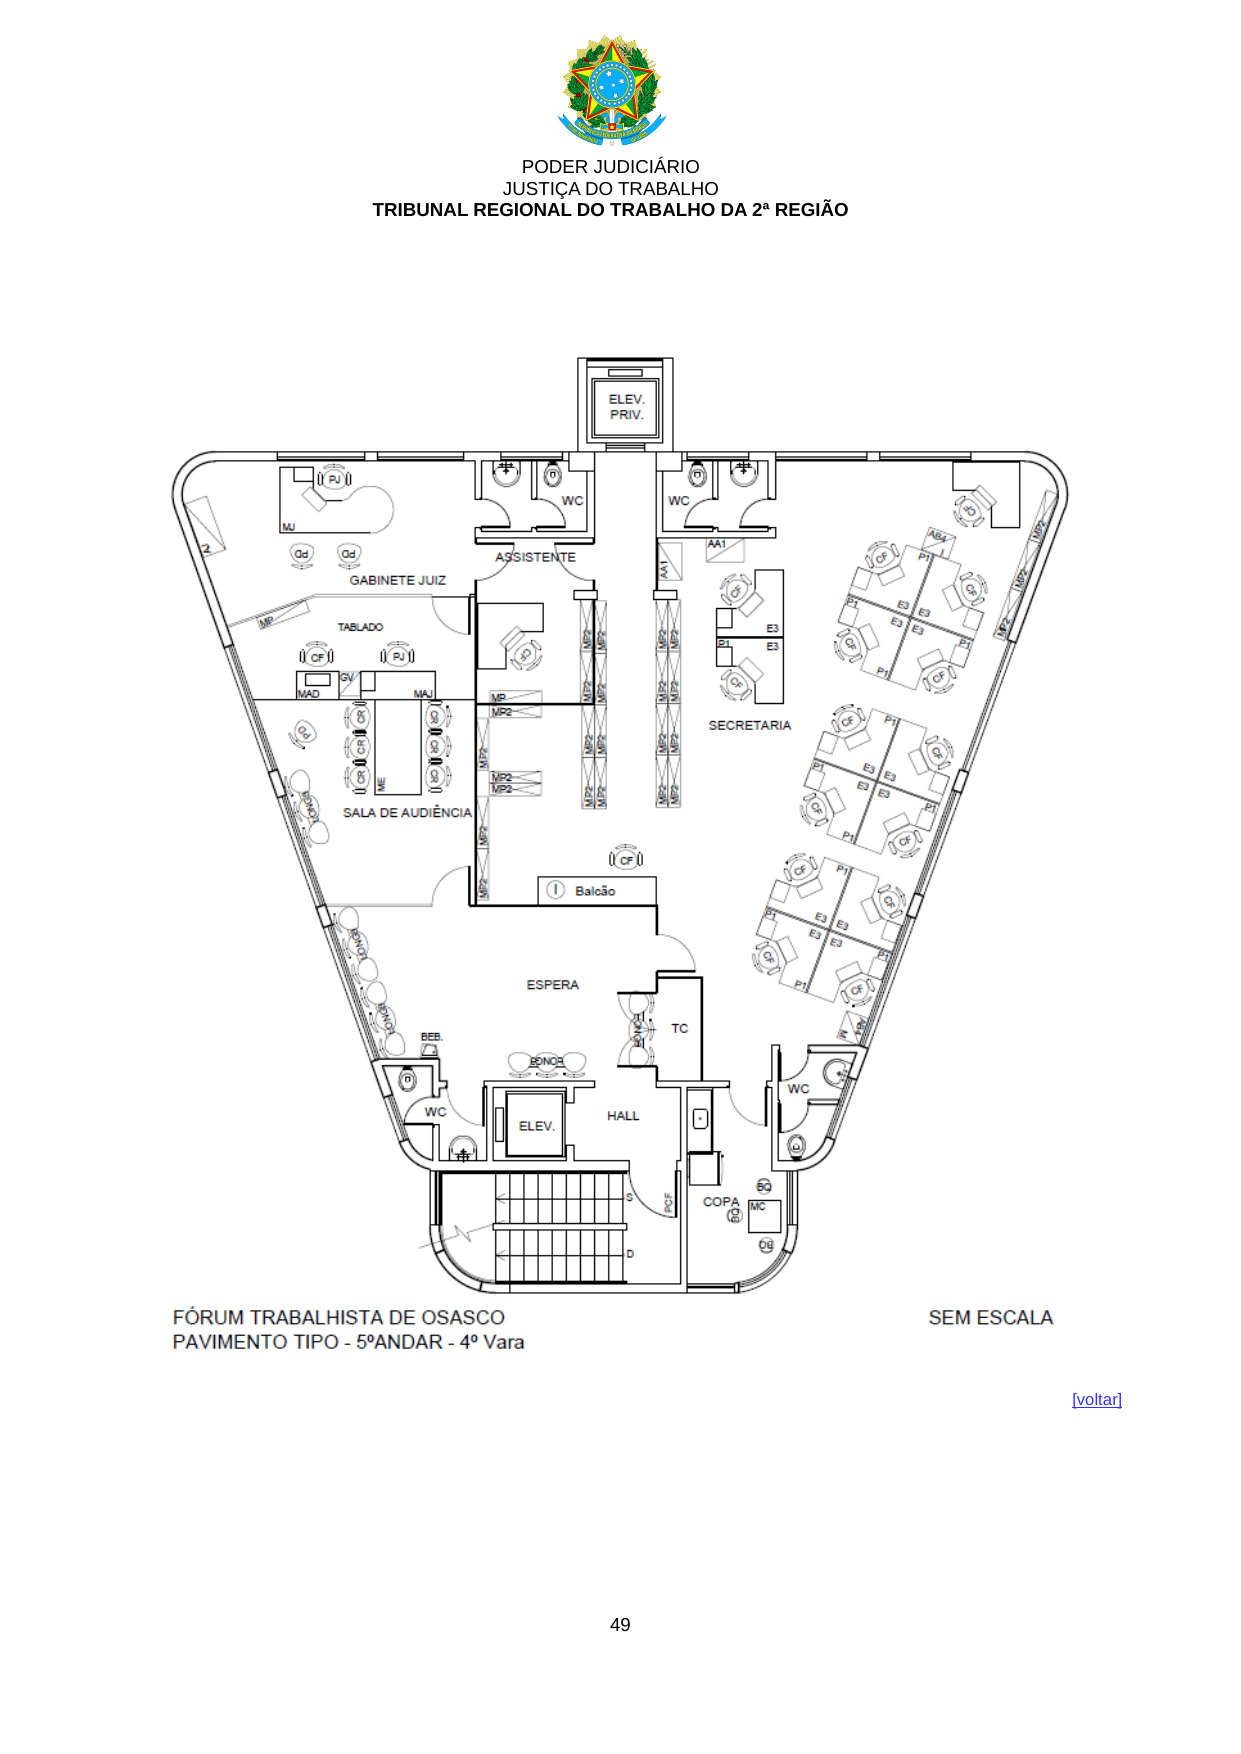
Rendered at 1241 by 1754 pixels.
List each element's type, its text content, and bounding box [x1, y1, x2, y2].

text h [118, 250, 1122, 279]
picture [142, 278, 1086, 1390]
text [voltar] [118, 355, 1122, 1409]
